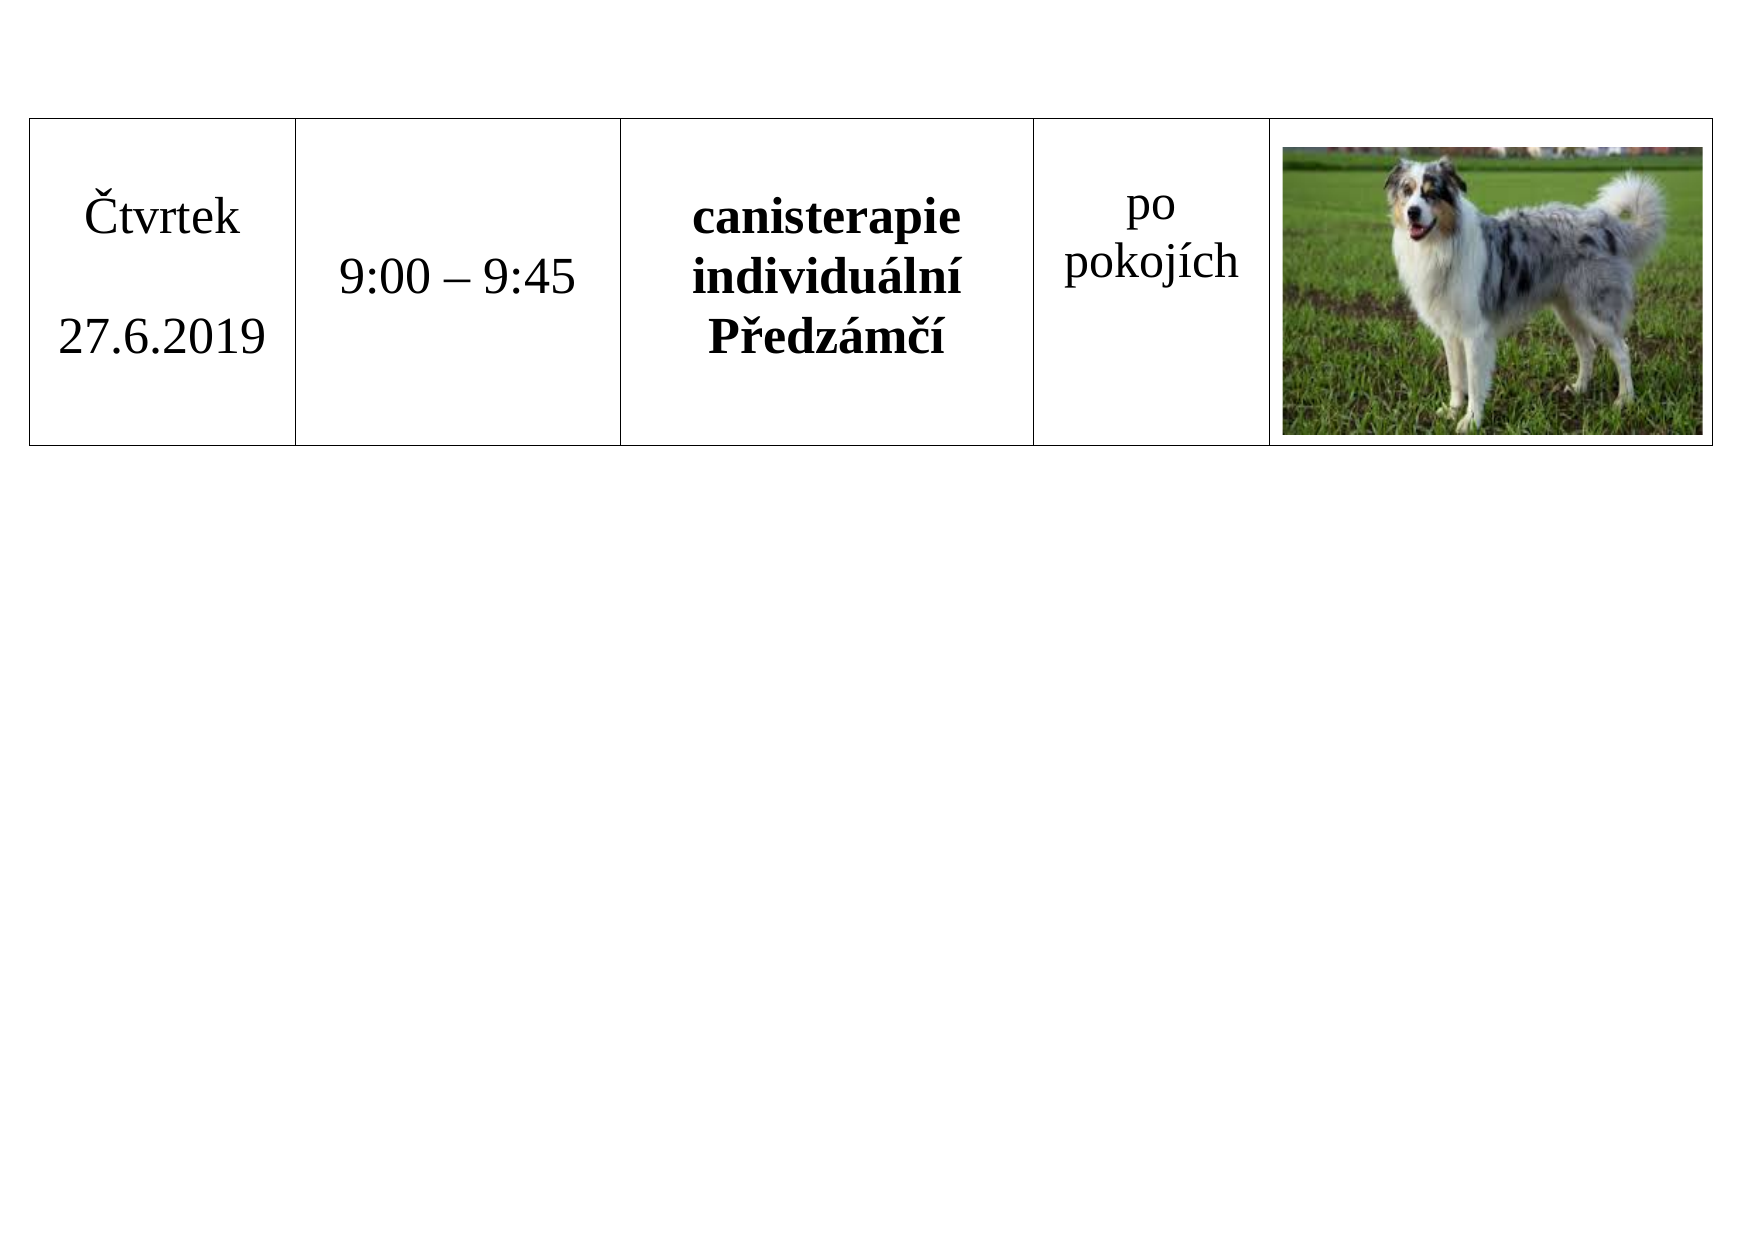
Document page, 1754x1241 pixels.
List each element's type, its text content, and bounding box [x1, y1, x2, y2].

table_cell canisterapie individuální Předzámčí [621, 119, 1033, 445]
table_cell po pokojích [1034, 119, 1269, 445]
table_cell [1270, 119, 1712, 445]
table_cell 9:00 – 9:45 [296, 119, 620, 445]
table_cell Čtvrtek 27.6.2019 [30, 119, 295, 445]
